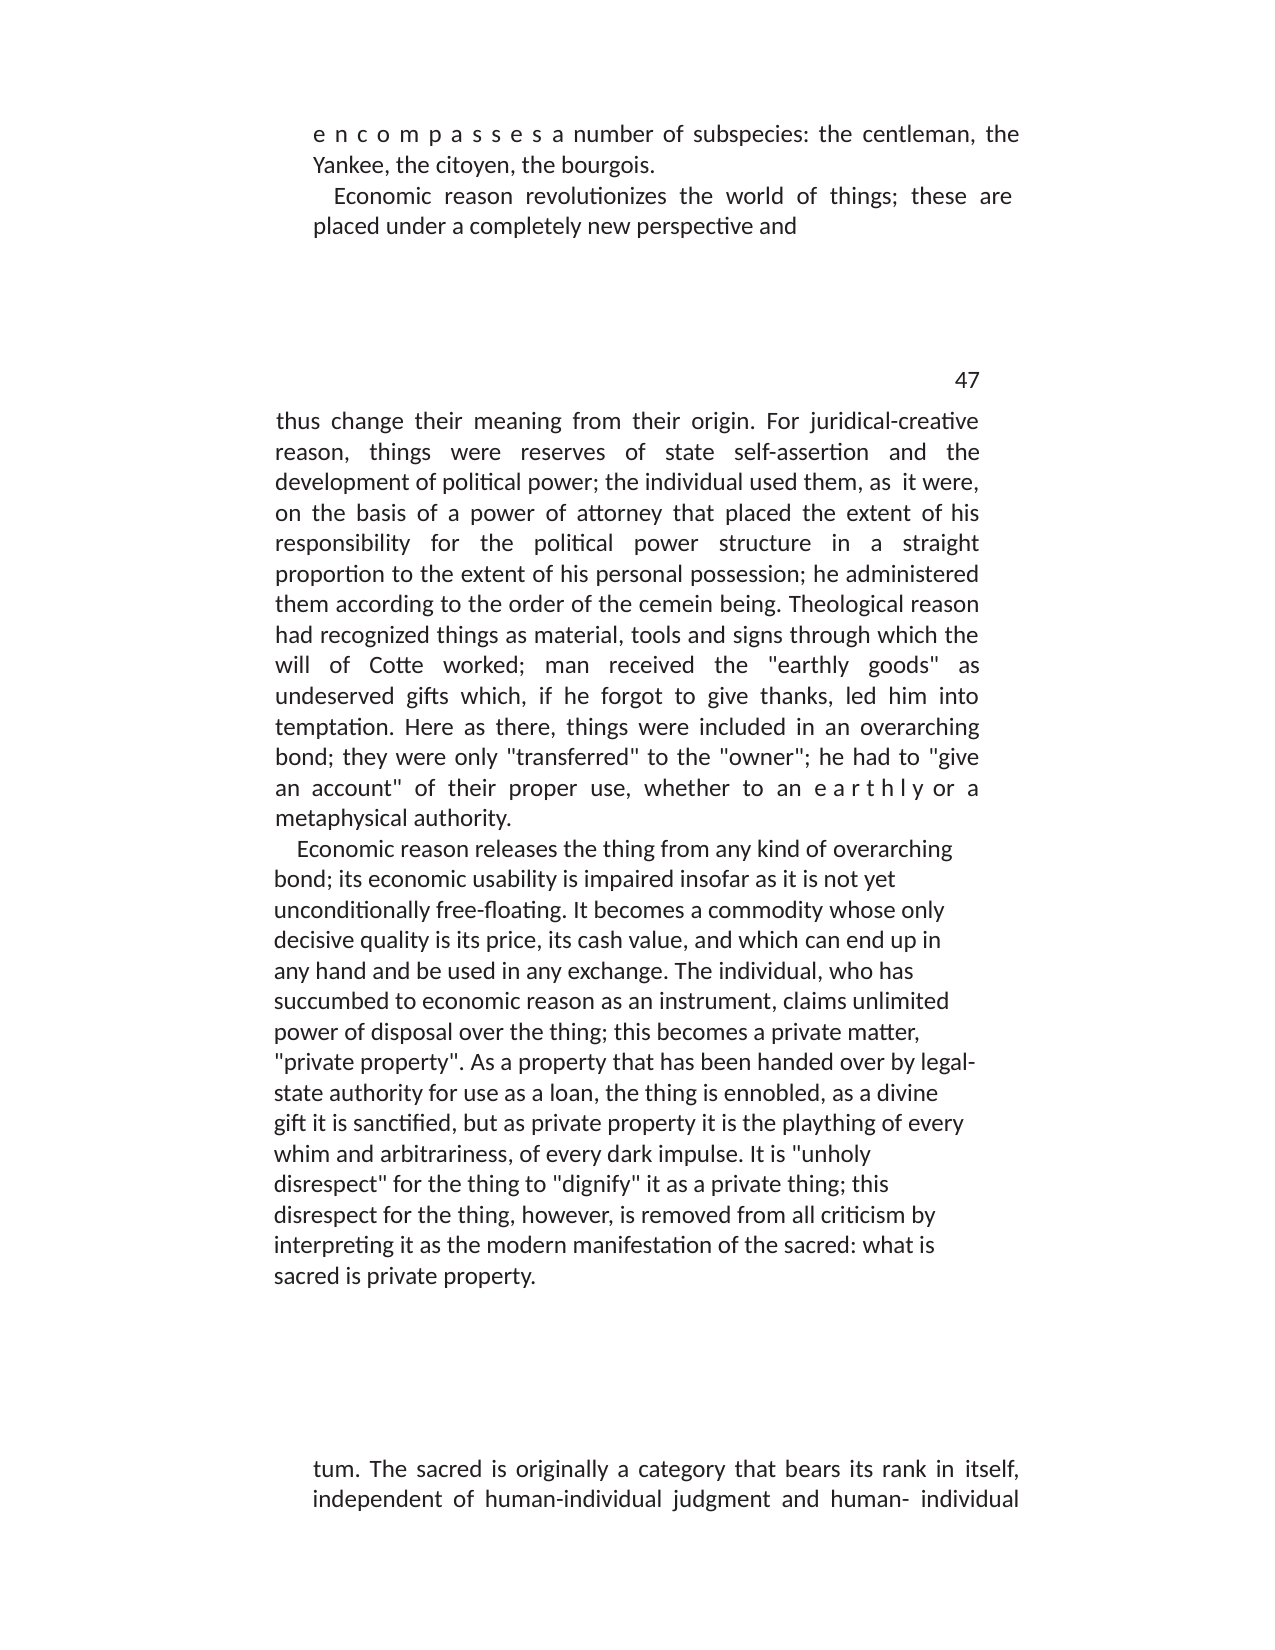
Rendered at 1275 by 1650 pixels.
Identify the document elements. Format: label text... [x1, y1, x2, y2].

text tum. The sacred is originally a category that bears its rank in itself, independent of human-individual judgment and human- individual [312, 1453, 1019, 1514]
text Economic reason revolutionizes the world of things; these are placed under a completely new perspective and [313, 179, 1013, 241]
text Economic reason releases the thing from any kind of overarching bond; its economic usability is impaired insofar as it is not yet unconditionally free-floating. It becomes a commodity whose only decisive quality is its price, its cash value, and which can end up in any hand and be used in any exchange. The individual, who has succumbed to economic reason as an instrument, claims unlimited power of disposal over the thing; this becomes a private matter, "private property". As a property that has been handed over by legal-state authority for use as a loan, the thing is ennobled, as a divine gift it is sanctified, but as private property it is the plaything of every whim and arbitrariness, of every dark impulse. It is "unholy disrespect" for the thing to "dignify" it as a private thing; this disrespect for the thing, however, is removed from all criticism by interpreting it as the modern manifestation of the sacred: what is sacred is private property. [273, 833, 977, 1291]
text 47 [118, 364, 980, 394]
text thus change their meaning from their origin. For juridical-creative reason, things were reserves of state self-assertion and the development of political power; the individual used them, as it were, on the basis of a power of attorney that placed the extent of his responsibility for the political power structure in a straight proportion to the extent of his personal possession; he administered them according to the order of the cemein being. Theological reason had recognized things as material, tools and signs through which the will of Cotte worked; man received the "earthly goods" as undeserved gifts which, if he forgot to give thanks, led him into temptation. Here as there, things were included in an overarching bond; they were only "transferred" to the "owner"; he had to "give an account" of their proper use, whether to an e a r t h l y or a metaphysical authority. [275, 405, 980, 833]
text e n c o m p a s s e s a number of subspecies: the centleman, the Yankee, the citoyen, the bourgois. [313, 118, 1019, 179]
